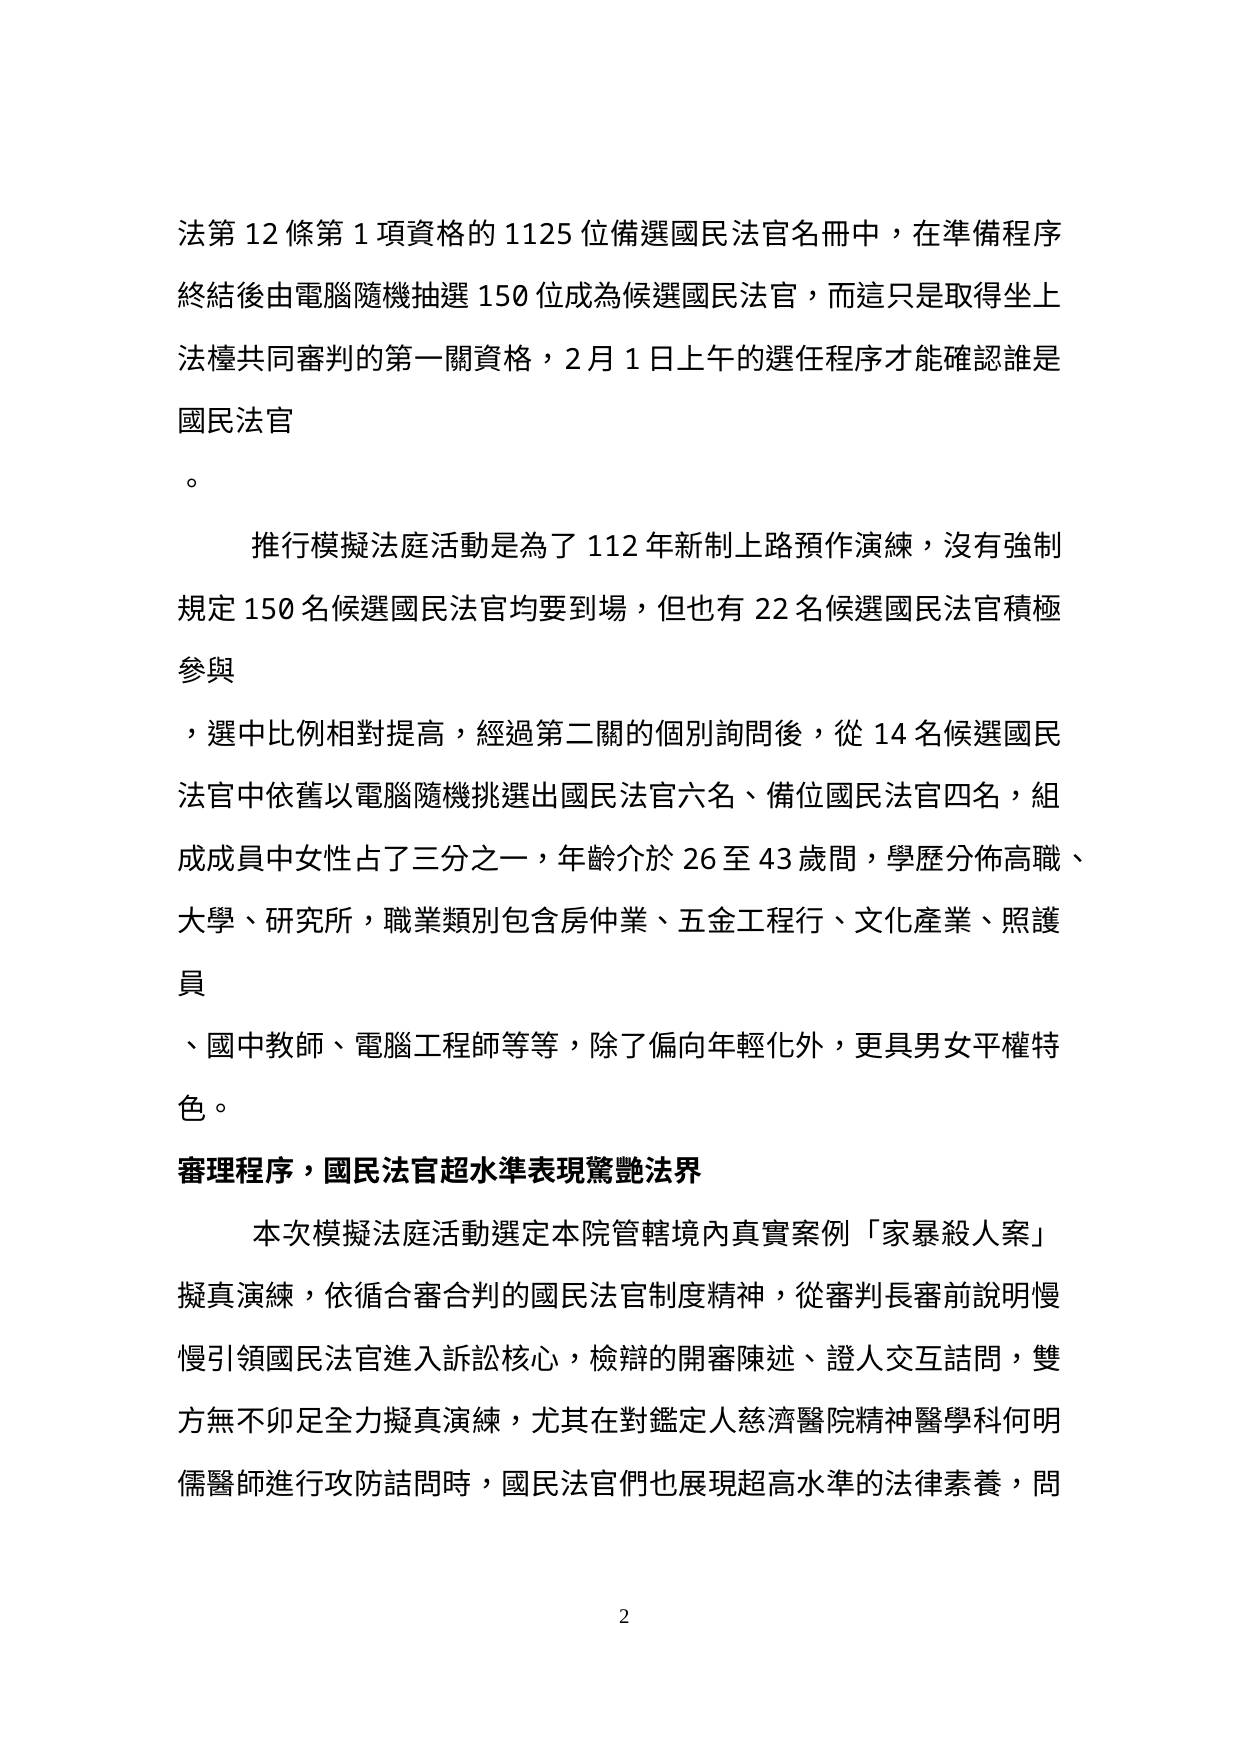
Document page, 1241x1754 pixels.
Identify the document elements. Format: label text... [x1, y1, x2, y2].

text ，選中比例相對提高，經過第二關的個別詢問後，從14名候選國民法官中依舊以電腦隨機挑選出國民法官六名、備位國民法官四名，組成成員中女性占了三分之一，年齡介於26至43歲間，學歷分佈高職、大學、研究所，職業類別包含房仲業、五金工程行、文化產業、照護員 [177, 690, 1063, 1002]
text 法第12條第1項資格的1125位備選國民法官名冊中，在準備程序終結後由電腦隨機抽選150位成為候選國民法官，而這只是取得坐上法檯共同審判的第一關資格，2月1日上午的選任程序才能確認誰是國民法官 [177, 190, 1063, 440]
text 。 [177, 440, 1063, 502]
text 、國中教師、電腦工程師等等，除了偏向年輕化外，更具男女平權特色。 [177, 1002, 1063, 1127]
text 推行模擬法庭活動是為了112年新制上路預作演練，沒有強制規定150名候選國民法官均要到場，但也有22名候選國民法官積極參與 [177, 502, 1063, 690]
text 本次模擬法庭活動選定本院管轄境內真實案例「家暴殺人案」擬真演練，依循合審合判的國民法官制度精神，從審判長審前說明慢慢引領國民法官進入訴訟核心，檢辯的開審陳述、證人交互詰問，雙方無不卯足全力擬真演練，尤其在對鑑定人慈濟醫院精神醫學科何明儒醫師進行攻防詰問時，國民法官們也展現超高水準的法律素養，問 [177, 1190, 1063, 1502]
text 審理程序，國民法官超水準表現驚艷法界 [177, 1127, 1063, 1190]
